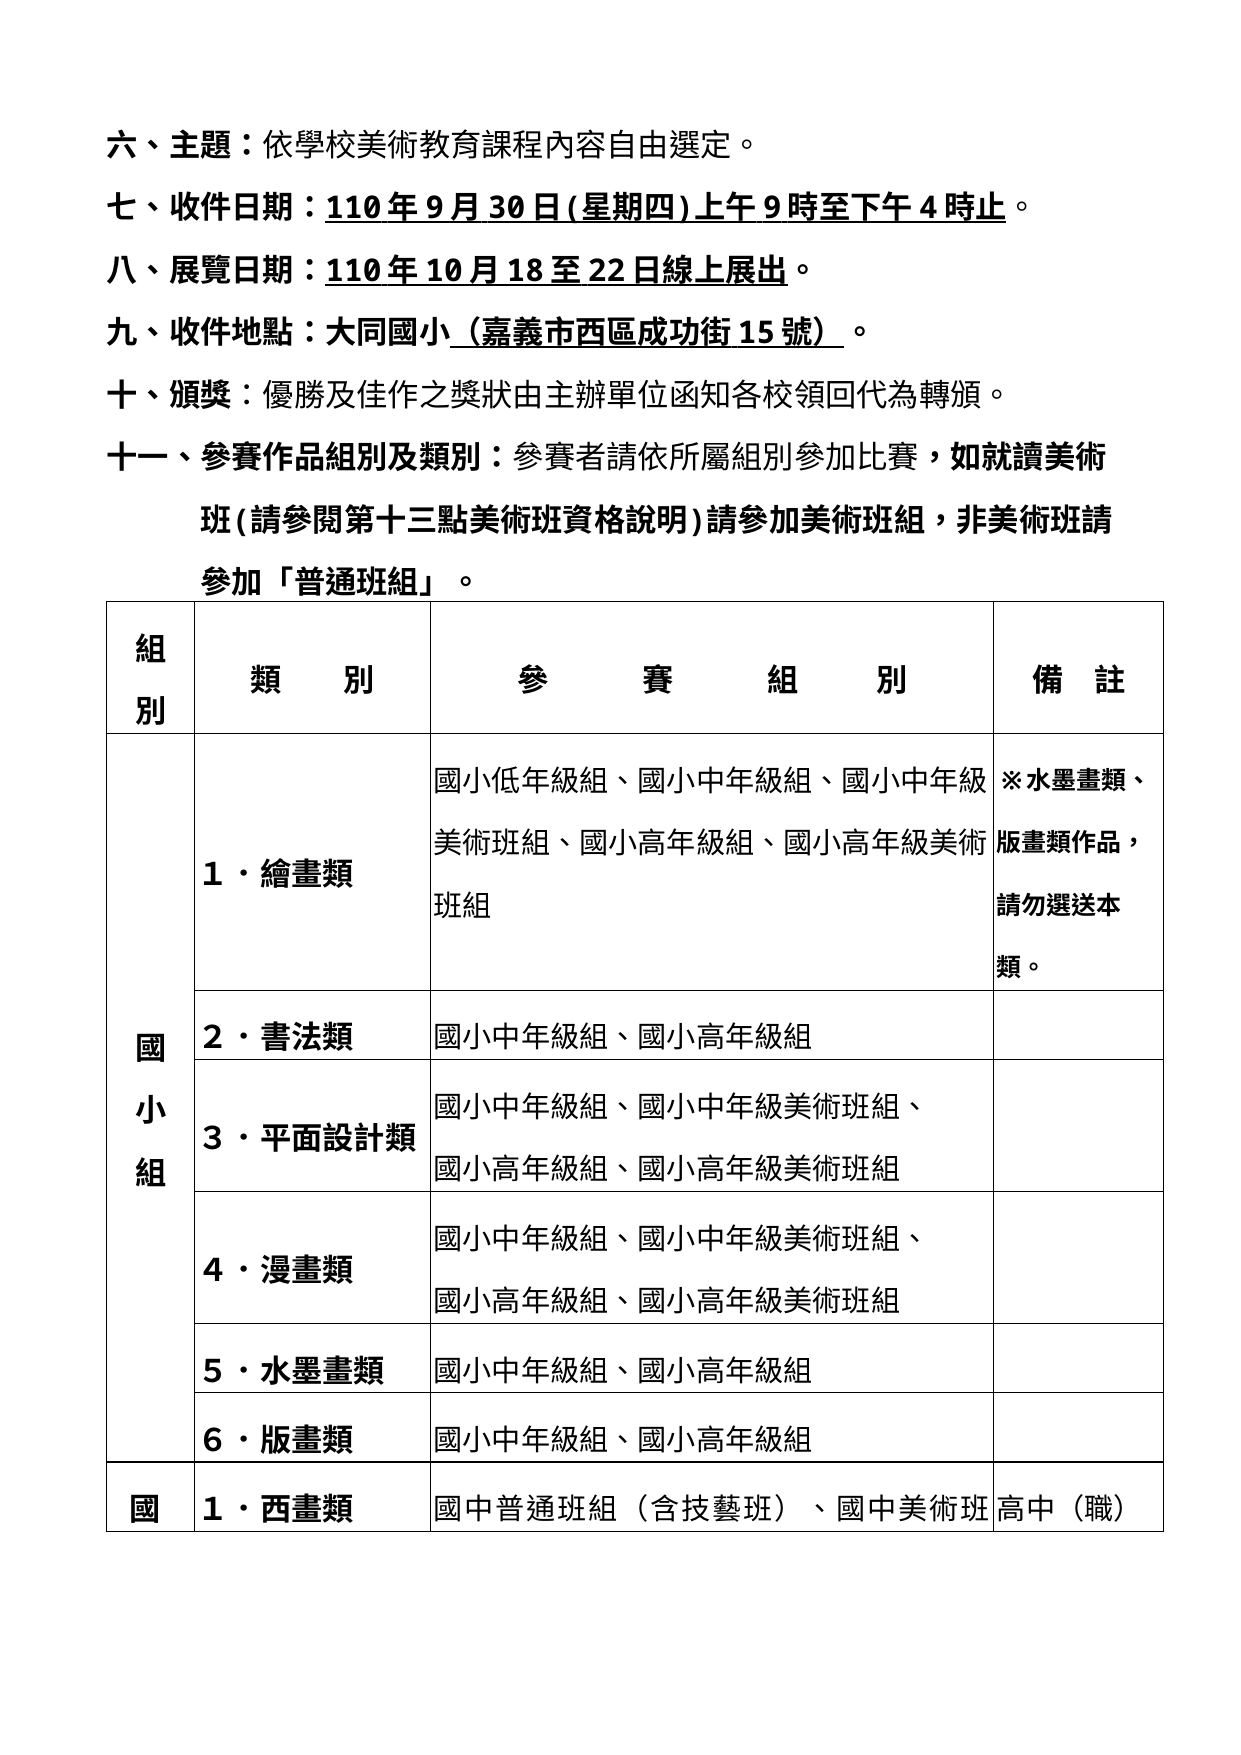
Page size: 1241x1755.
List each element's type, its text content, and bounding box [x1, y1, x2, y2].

text 九、收件地點：大同國小（嘉義市西區成功街15號）。 [106, 288, 1134, 351]
table_header 類 別 [195, 602, 430, 733]
table_cell 國小中年級組、國小高年級組 [431, 1324, 993, 1392]
table_cell [994, 1060, 1163, 1191]
table_cell 國 [107, 1463, 194, 1531]
table_cell １．繪畫類 [195, 734, 430, 989]
text 七、收件日期：110年9月30日(星期四)上午9時至下午4時止。 [106, 163, 1134, 226]
table_cell ４．漫畫類 [195, 1192, 430, 1323]
table_cell 國小中年級組、國小高年級組 [431, 1393, 993, 1461]
table_header 組 別 [107, 602, 194, 733]
table_cell [994, 1393, 1163, 1461]
text 十一、參賽作品組別及類別：參賽者請依所屬組別參加比賽，如就讀美術班(請參閱第十三點美術班資格說明)請參加美術班組，非美術班請參加「普通班組」。 [106, 413, 1134, 601]
table_cell 國 小 組 [107, 734, 194, 1461]
table_cell [994, 991, 1163, 1059]
text 八、展覽日期：110年10月18至22日線上展出。 [106, 226, 1134, 288]
table_cell ６．版畫類 [195, 1393, 430, 1461]
table_header 備 註 [994, 602, 1163, 733]
table_cell ２．書法類 [195, 991, 430, 1059]
table_cell ３．平面設計類 [195, 1060, 430, 1191]
table_cell ５．水墨畫類 [195, 1324, 430, 1392]
table_cell 國小中年級組、國小中年級美術班組、 國小高年級組、國小高年級美術班組 [431, 1060, 993, 1191]
text 六、主題：依學校美術教育課程內容自由選定。 [106, 101, 1134, 163]
table_cell 國小中年級組、國小中年級美術班組、 國小高年級組、國小高年級美術班組 [431, 1192, 993, 1323]
table_cell １．西畫類 [195, 1463, 430, 1531]
table_header 參 賽 組 別 [431, 602, 993, 733]
table_cell 國小低年級組、國小中年級組、國小中年級美術班組、國小高年級組、國小高年級美術班組 [431, 734, 993, 989]
table_cell ※水墨畫類、版畫類作品，請勿選送本類。 [994, 734, 1163, 989]
text 十、頒獎：優勝及佳作之獎狀由主辦單位函知各校領回代為轉頒。 [106, 351, 1134, 413]
table_cell [994, 1324, 1163, 1392]
table_cell [994, 1192, 1163, 1323]
table_cell 高中（職） [994, 1463, 1163, 1531]
table_cell 國小中年級組、國小高年級組 [431, 991, 993, 1059]
table_cell 國中普通班組（含技藝班）、國中美術班 [431, 1463, 993, 1531]
